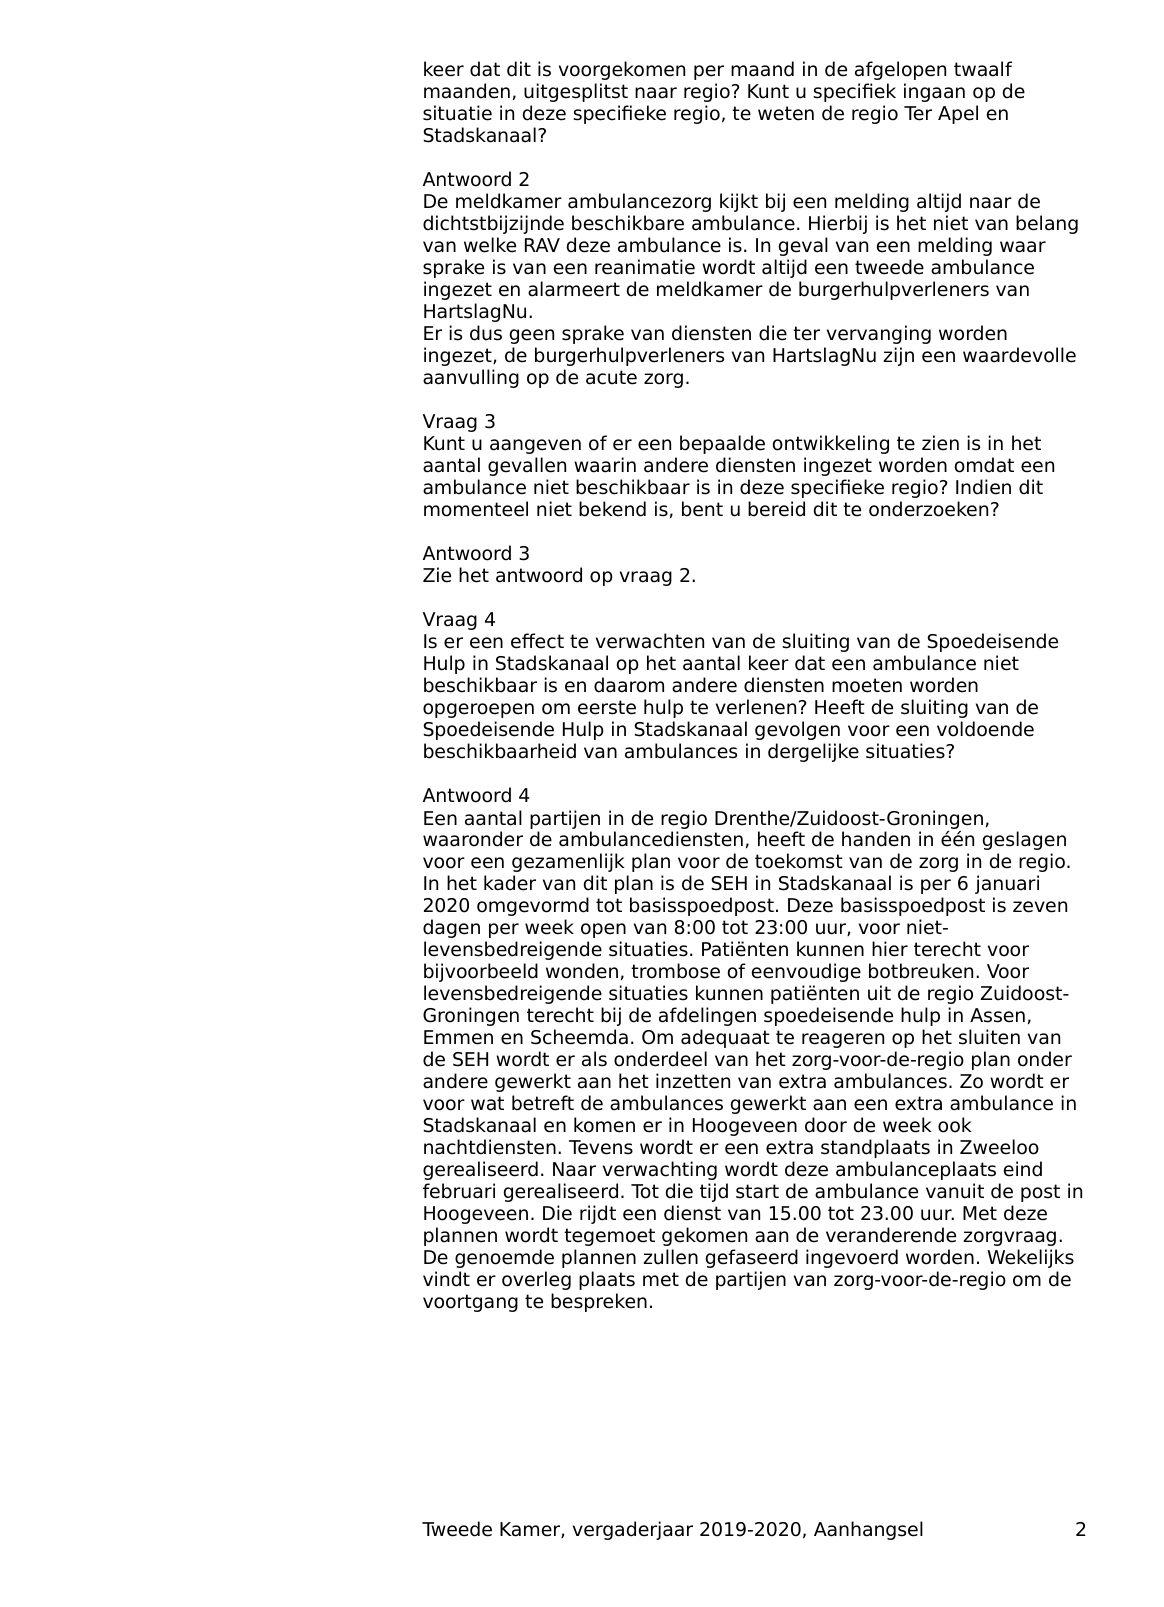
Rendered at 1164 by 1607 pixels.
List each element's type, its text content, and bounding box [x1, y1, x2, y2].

text Vraag 4 [422, 609, 1087, 631]
text Antwoord 4 [422, 785, 1087, 807]
text Antwoord 3 [422, 543, 1087, 565]
text De meldkamer ambulancezorg kijkt bij een melding altijd naar de dichtstbijzijnde beschikbare ambulance. Hierbij is het niet van belang van welke RAV deze ambulance is. In geval van een melding waar sprake is van een reanimatie wordt altijd een tweede ambulance ingezet en alarmeert de meldkamer de burgerhulpverleners van HartslagNu. [422, 191, 1087, 323]
text Een aantal partijen in de regio Drenthe/Zuidoost-Groningen, waaronder de ambulancediensten, heeft de handen in één geslagen voor een gezamenlijk plan voor de toekomst van de zorg in de regio. [422, 807, 1087, 873]
text Vraag 3 [422, 411, 1087, 433]
text Zie het antwoord op vraag 2. [422, 565, 1087, 587]
text Antwoord 2 [422, 169, 1087, 191]
text Kunt u aangeven of er een bepaalde ontwikkeling te zien is in het aantal gevallen waarin andere diensten ingezet worden omdat een ambulance niet beschikbaar is in deze specifieke regio? Indien dit momenteel niet bekend is, bent u bereid dit te onderzoeken? [422, 433, 1087, 521]
text keer dat dit is voorgekomen per maand in de afgelopen twaalf maanden, uitgesplitst naar regio? Kunt u specifiek ingaan op de situatie in deze specifieke regio, te weten de regio Ter Apel en Stadskanaal? [422, 59, 1087, 147]
text Is er een effect te verwachten van de sluiting van de Spoedeisende Hulp in Stadskanaal op het aantal keer dat een ambulance niet beschikbaar is en daarom andere diensten moeten worden opgeroepen om eerste hulp te verlenen? Heeft de sluiting van de Spoedeisende Hulp in Stadskanaal gevolgen voor een voldoende beschikbaarheid van ambulances in dergelijke situaties? [422, 631, 1087, 763]
text Er is dus geen sprake van diensten die ter vervanging worden ingezet, de burgerhulpverleners van HartslagNu zijn een waardevolle aanvulling op de acute zorg. [422, 323, 1087, 389]
text In het kader van dit plan is de SEH in Stadskanaal is per 6 januari 2020 omgevormd tot basisspoedpost. Deze basisspoedpost is zeven dagen per week open van 8:00 tot 23:00 uur, voor niet-levensbedreigende situaties. Patiënten kunnen hier terecht voor bijvoorbeeld wonden, trombose of eenvoudige botbreuken. Voor levensbedreigende situaties kunnen patiënten uit de regio Zuidoost-Groningen terecht bij de afdelingen spoedeisende hulp in Assen, Emmen en Scheemda. Om adequaat te reageren op het sluiten van de SEH wordt er als onderdeel van het zorg-voor-de-regio plan onder andere gewerkt aan het inzetten van extra ambulances. Zo wordt er voor wat betreft de ambulances gewerkt aan een extra ambulance in Stadskanaal en komen er in Hoogeveen door de week ook nachtdiensten. Tevens wordt er een extra standplaats in Zweeloo gerealiseerd. Naar verwachting wordt deze ambulanceplaats eind februari gerealiseerd. Tot die tijd start de ambulance vanuit de post in Hoogeveen. Die rijdt een dienst van 15.00 tot 23.00 uur. Met deze plannen wordt tegemoet gekomen aan de veranderende zorgvraag. De genoemde plannen zullen gefaseerd ingevoerd worden. Wekelijks vindt er overleg plaats met de partijen van zorg-voor-de-regio om de voortgang te bespreken. [422, 873, 1087, 1313]
